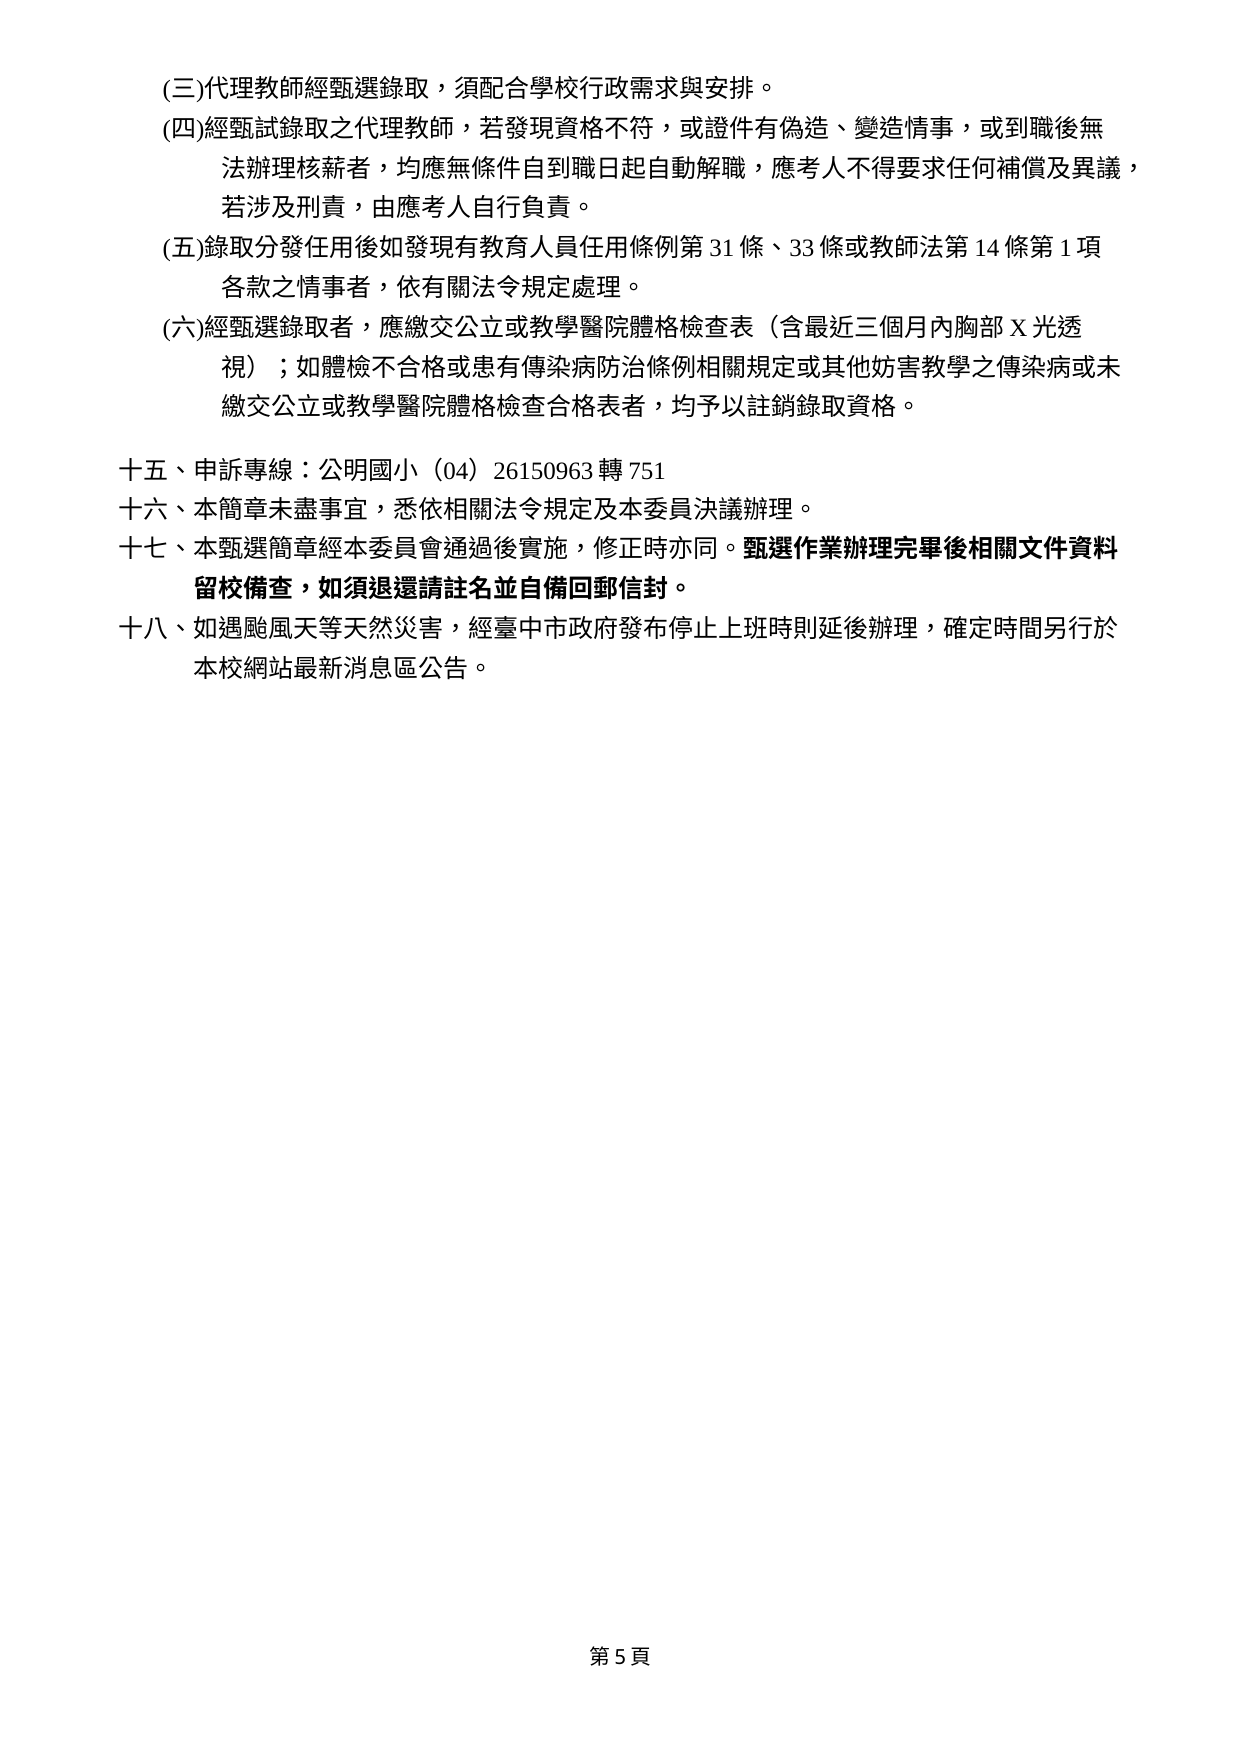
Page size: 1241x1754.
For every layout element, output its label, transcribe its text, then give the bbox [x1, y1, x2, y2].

text (五)錄取分發任用後如發現有教育人員任用條例第31條、33條或教師法第14條第1項各款之情事者，依有關法令規定處理。 [162, 228, 1122, 304]
text 十八、如遇颱風天等天然災害，經臺中市政府發布停止上班時則延後辦理，確定時間另行於本校網站最新消息區公告。 [118, 608, 1122, 684]
text (四)經甄試錄取之代理教師，若發現資格不符，或證件有偽造、變造情事，或到職後無法辦理核薪者，均應無條件自到職日起自動解職，應考人不得要求任何補償及異議，若涉及刑責，由應考人自行負責。 [162, 108, 1122, 224]
text (六)經甄選錄取者，應繳交公立或教學醫院體格檢查表（含最近三個月內胸部X光透視）；如體檢不合格或患有傳染病防治條例相關規定或其他妨害教學之傳染病或未繳交公立或教學醫院體格檢查合格表者，均予以註銷錄取資格。 [162, 307, 1122, 423]
text (三)代理教師經甄選錄取，須配合學校行政需求與安排。 [162, 68, 1122, 105]
text 十五、申訴專線：公明國小（04）26150963轉751 [118, 427, 1122, 489]
text 十六、本簡章未盡事宜，悉依相關法令規定及本委員決議辦理。 [118, 489, 1122, 525]
text 十七、本甄選簡章經本委員會通過後實施，修正時亦同。甄選作業辦理完畢後相關文件資料留校備查，如須退還請註名並自備回郵信封。 [118, 529, 1122, 605]
